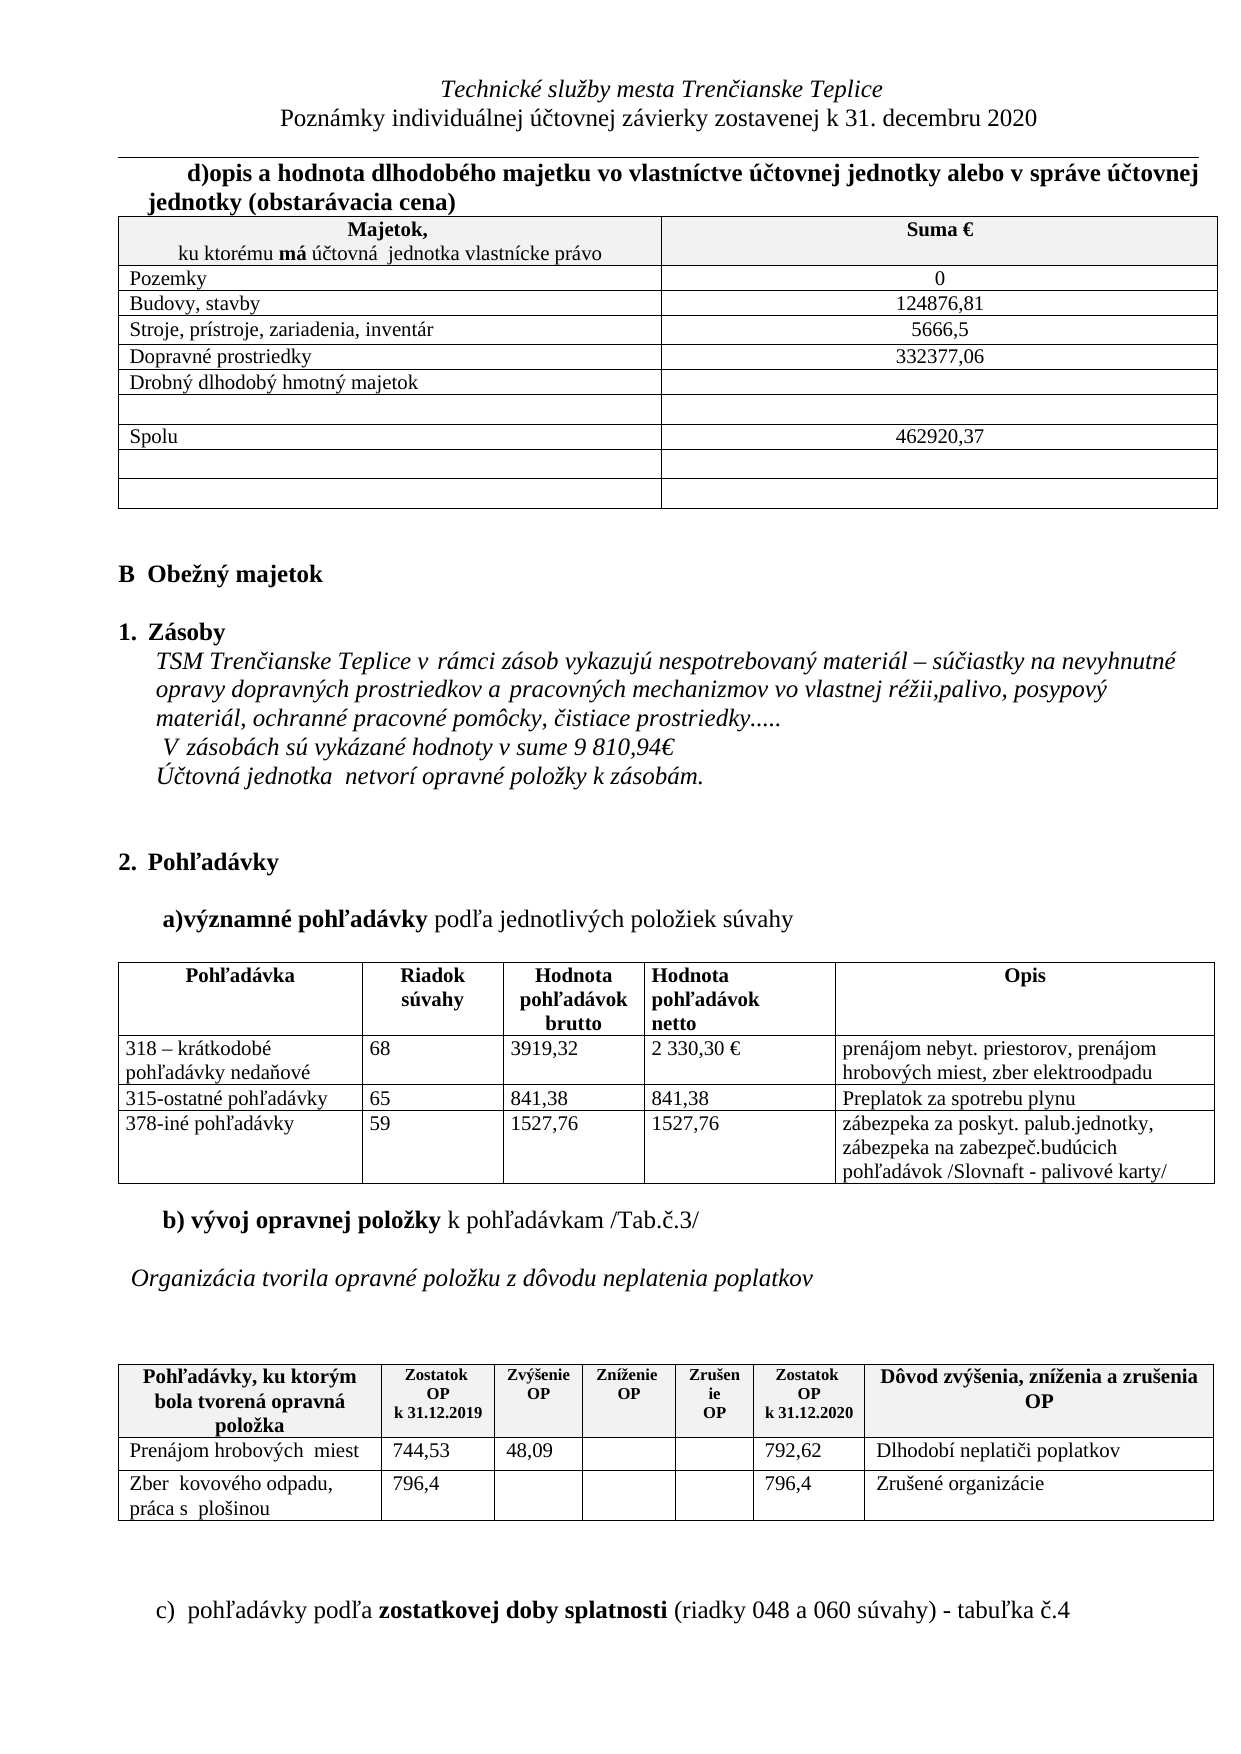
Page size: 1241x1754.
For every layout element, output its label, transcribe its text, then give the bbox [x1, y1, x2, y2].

table_cell Drobný dlhodobý hmotný majetok [119, 370, 661, 394]
table_header Hodnota pohľadávok brutto [504, 963, 644, 1035]
table_cell 744,53 [382, 1438, 494, 1470]
table_header Zostatok OP k 31.12.2019 [382, 1365, 494, 1437]
text b) vývoj opravnej položky k pohľadávkam /Tab.č.3/ [162, 1205, 1199, 1234]
text TSM Trenčianske Teplice v rámci zásob vykazujú nespotrebovaný materiál – súčiastky na nevyhnutné opravy dopravných prostriedkov a pracovných mechanizmov vo vlastnej réžii,palivo, posypový materiál, ochranné pracovné pomôcky, čistiace prostriedky..... [156, 646, 1199, 732]
text Organizácia tvorila opravné položku z dôvodu neplatenia poplatkov [118, 1263, 1199, 1292]
table_cell 68 [363, 1036, 503, 1084]
table_cell 462920,37 [662, 425, 1217, 448]
table_cell 2 330,30 € [645, 1036, 835, 1084]
table_cell Dlhodobí neplatiči poplatkov [865, 1438, 1213, 1470]
table_header Zrušenie OP [676, 1365, 753, 1437]
table_header Zvýšenie OP [495, 1365, 582, 1437]
table_cell [119, 450, 661, 478]
table_cell 378-iné pohľadávky [119, 1111, 362, 1183]
text V zásobách sú vykázané hodnoty v sume 9 810,94€ [162, 732, 1199, 761]
table_cell [119, 479, 661, 508]
table_cell 332377,06 [662, 345, 1217, 368]
text d)opis a hodnota dlhodobého majetku vo vlastníctve účtovnej jednotky alebo v správe účtovnej jednotky (obstarávacia cena) [118, 158, 1199, 216]
table_cell [495, 1471, 582, 1519]
table_header Opis [836, 963, 1214, 1035]
table_cell 841,38 [504, 1085, 644, 1109]
table_cell Pozemky [119, 266, 661, 290]
table_cell 65 [363, 1085, 503, 1109]
table_header Zostatok OP k 31.12.2020 [754, 1365, 864, 1437]
table_cell Preplatok za spotrebu plynu [836, 1085, 1214, 1109]
table_cell [662, 370, 1217, 394]
table_cell 318 – krátkodobé pohľadávky nedaňové [119, 1036, 362, 1084]
table_cell [662, 395, 1217, 423]
table_header Suma € [662, 217, 1217, 265]
table_cell 315-ostatné pohľadávky [119, 1085, 362, 1109]
table_header Majetok, ku ktorému má účtovná jednotka vlastnícke právo [119, 217, 661, 265]
table_cell [676, 1471, 753, 1519]
table_header Pohľadávka [119, 963, 362, 1035]
text Účtovná jednotka netvorí opravné položky k zásobám. [118, 761, 1199, 818]
table_cell 124876,81 [662, 291, 1217, 315]
table_cell Spolu [119, 425, 661, 448]
table_cell [662, 479, 1217, 508]
table_cell Budovy, stavby [119, 291, 661, 315]
list Pohľadávky [118, 847, 1199, 876]
table_cell Zber kovového odpadu, práca s plošinou [119, 1471, 381, 1519]
table_cell prenájom nebyt. priestorov, prenájom hrobových miest, zber elektroodpadu [836, 1036, 1214, 1084]
table_cell [676, 1438, 753, 1470]
text c) pohľadávky podľa zostatkovej doby splatnosti (riadky 048 a 060 súvahy) - tabuľka č.4 [118, 1595, 1199, 1624]
table_cell Zrušené organizácie [865, 1471, 1213, 1519]
table_header Riadok súvahy [363, 963, 503, 1035]
table_cell 59 [363, 1111, 503, 1183]
table_cell 1527,76 [504, 1111, 644, 1183]
table_header Zníženie OP [583, 1365, 675, 1437]
table_cell zábezpeka za poskyt. palub.jednotky, zábezpeka na zabezpeč.budúcich pohľadávok /Slovnaft - palivové karty/ [836, 1111, 1214, 1183]
table_cell 796,4 [382, 1471, 494, 1519]
table_cell Dopravné prostriedky [119, 345, 661, 368]
table_cell 0 [662, 266, 1217, 290]
table_cell Prenájom hrobových miest [119, 1438, 381, 1470]
table_cell [583, 1438, 675, 1470]
table_cell 841,38 [645, 1085, 835, 1109]
text a)významné pohľadávky podľa jednotlivých položiek súvahy [162, 904, 1199, 933]
list Zásoby [118, 617, 1199, 646]
table_cell 1527,76 [645, 1111, 835, 1183]
table_cell 48,09 [495, 1438, 582, 1470]
table_header Hodnota pohľadávok netto [645, 963, 835, 1035]
text B Obežný majetok [118, 559, 1199, 588]
table_cell [583, 1471, 675, 1519]
table_cell 3919,32 [504, 1036, 644, 1084]
table_cell 792,62 [754, 1438, 864, 1470]
table_header Pohľadávky, ku ktorým bola tvorená opravná položka [119, 1365, 381, 1437]
table_cell 5666,5 [662, 316, 1217, 343]
table_cell [662, 450, 1217, 478]
table_cell 796,4 [754, 1471, 864, 1519]
table_cell Stroje, prístroje, zariadenia, inventár [119, 316, 661, 343]
table_header Dôvod zvýšenia, zníženia a zrušenia OP [865, 1365, 1213, 1437]
table_cell [119, 395, 661, 423]
